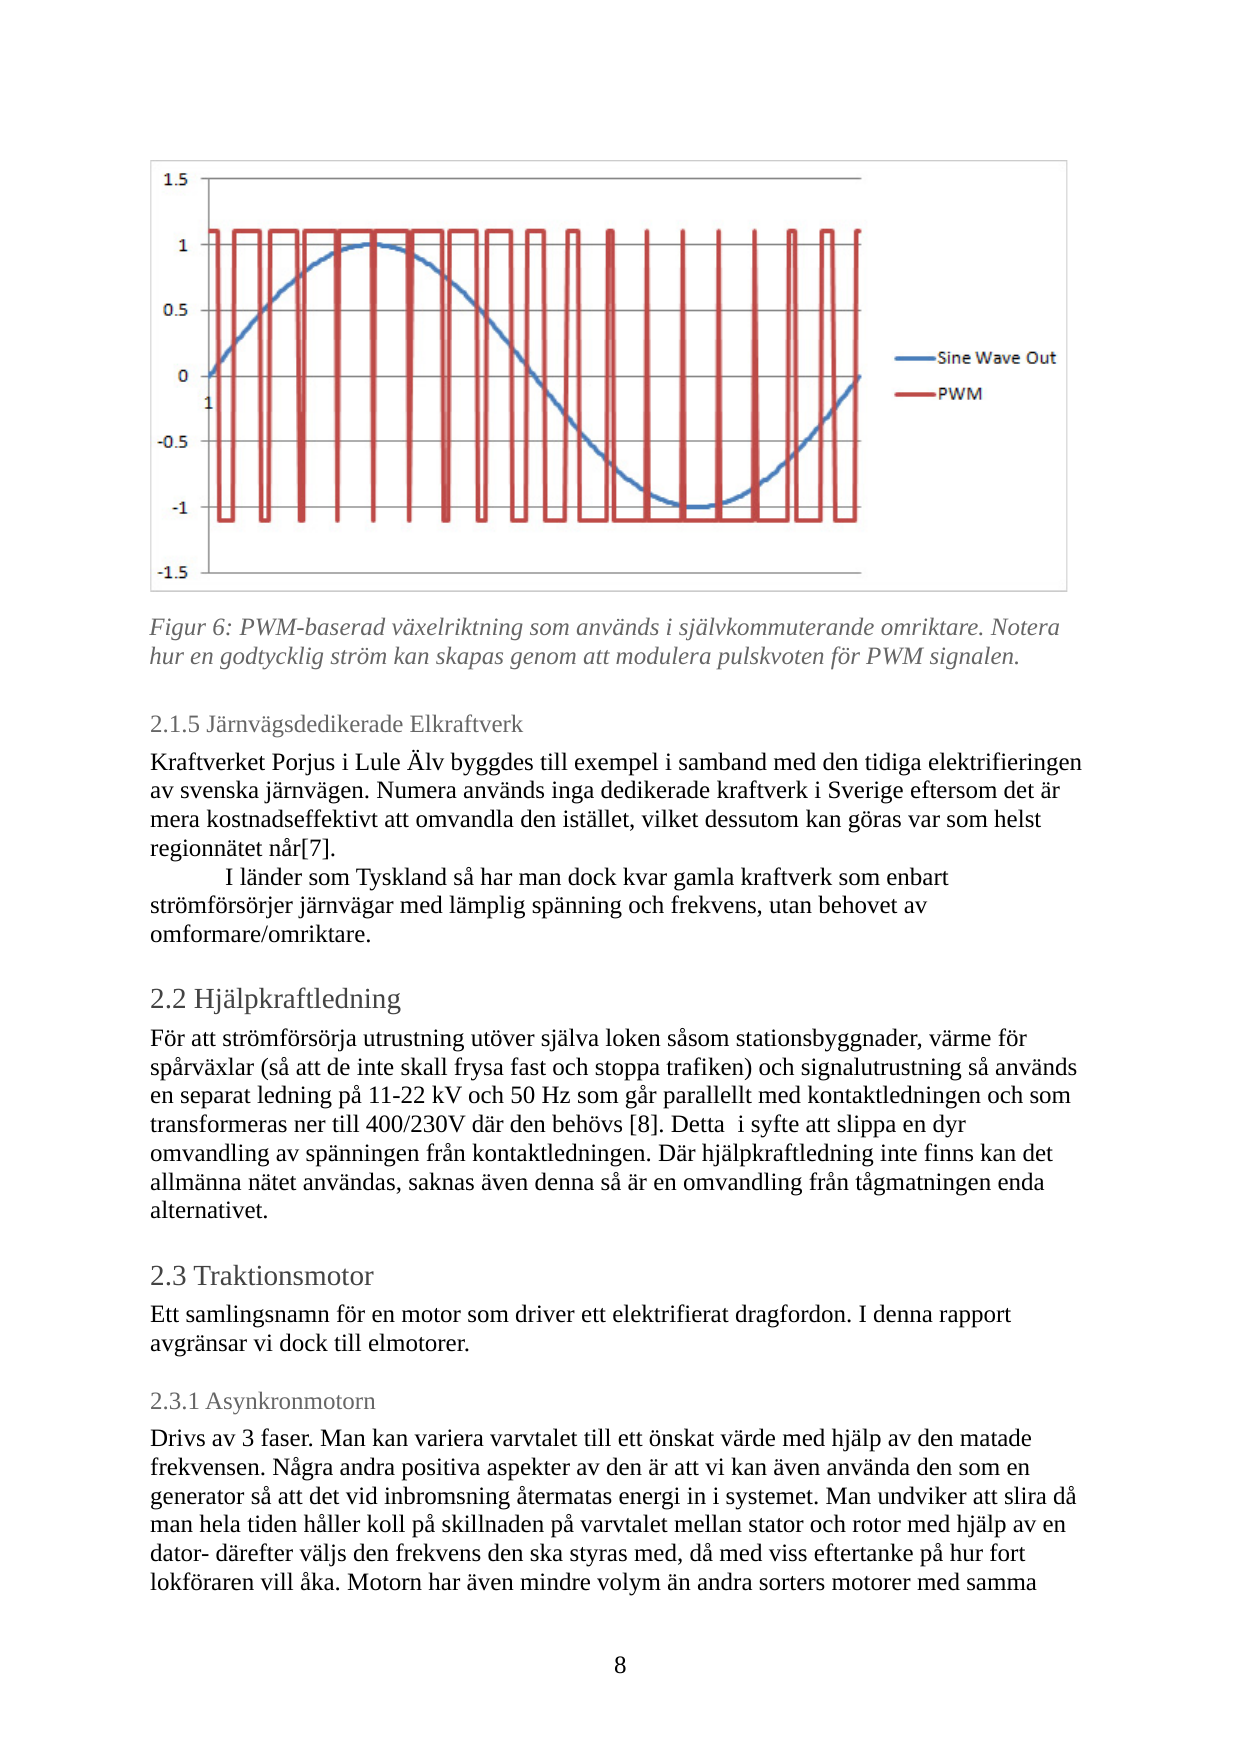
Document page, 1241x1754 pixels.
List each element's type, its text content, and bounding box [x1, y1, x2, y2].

picture [150, 160, 1068, 592]
subtitle 2.2 Hjälpkraftledning [150, 981, 1090, 1015]
text Ett samlingsnamn för en motor som driver ett elektrifierat dragfordon. I denna rapport avgränsar vi dock till elmotorer. [150, 1299, 1090, 1357]
text Kraftverket Porjus i Lule Älv byggdes till exempel i samband med den tidiga elektrifieringen av svenska järnvägen. Numera används inga dedikerade kraftverk i Sverige eftersom det är mera kostnadseffektivt att omvandla den istället, vilket dessutom kan göras var som helst regionnätet når[7]. I länder som Tyskland så har man dock kvar gamla kraftverk som enbart strömförsörjer järnvägar med lämplig spänning och frekvens, utan behovet av omformare/omriktare. [150, 747, 1090, 948]
subtitle 2.3 Traktionsmotor [150, 1258, 1090, 1291]
table_cell Figur 6: PWM-baserad växelriktning som används i självkommuterande omriktare. Notera hur en godtycklig ström kan skapas genom att modulera pulskvoten för PWM signalen. [139, 602, 1079, 680]
table_header [139, 150, 1079, 602]
text Drivs av 3 faser. Man kan variera varvtalet till ett önskat värde med hjälp av den matade frekvensen. Några andra positiva aspekter av den är att vi kan även använda den som en generator så att det vid inbromsning återmatas energi in i systemet. Man undviker att slira då man hela tiden håller koll på skillnaden på varvtalet mellan stator och rotor med hjälp av en dator- därefter väljs den frekvens den ska styras med, då med viss eftertanke på hur fort lokföraren vill åka. Motorn har även mindre volym än andra sorters motorer med samma [150, 1423, 1090, 1596]
subtitle 2.1.5 Järnvägsdedikerade Elkraftverk [150, 709, 1090, 738]
text För att strömförsörja utrustning utöver själva loken såsom stationsbyggnader, värme för spårväxlar (så att de inte skall frysa fast och stoppa trafiken) och signalutrustning så används en separat ledning på 11-22 kV och 50 Hz som går parallellt med kontaktledningen och som transformeras ner till 400/230V där den behövs [8]. Detta i syfte att slippa en dyr omvandling av spänningen från kontaktledningen. Där hjälpkraftledning inte finns kan det allmänna nätet användas, saknas även denna så är en omvandling från tågmatningen enda alternativet. [150, 1023, 1090, 1224]
subtitle 2.3.1 Asynkronmotorn [150, 1386, 1090, 1415]
